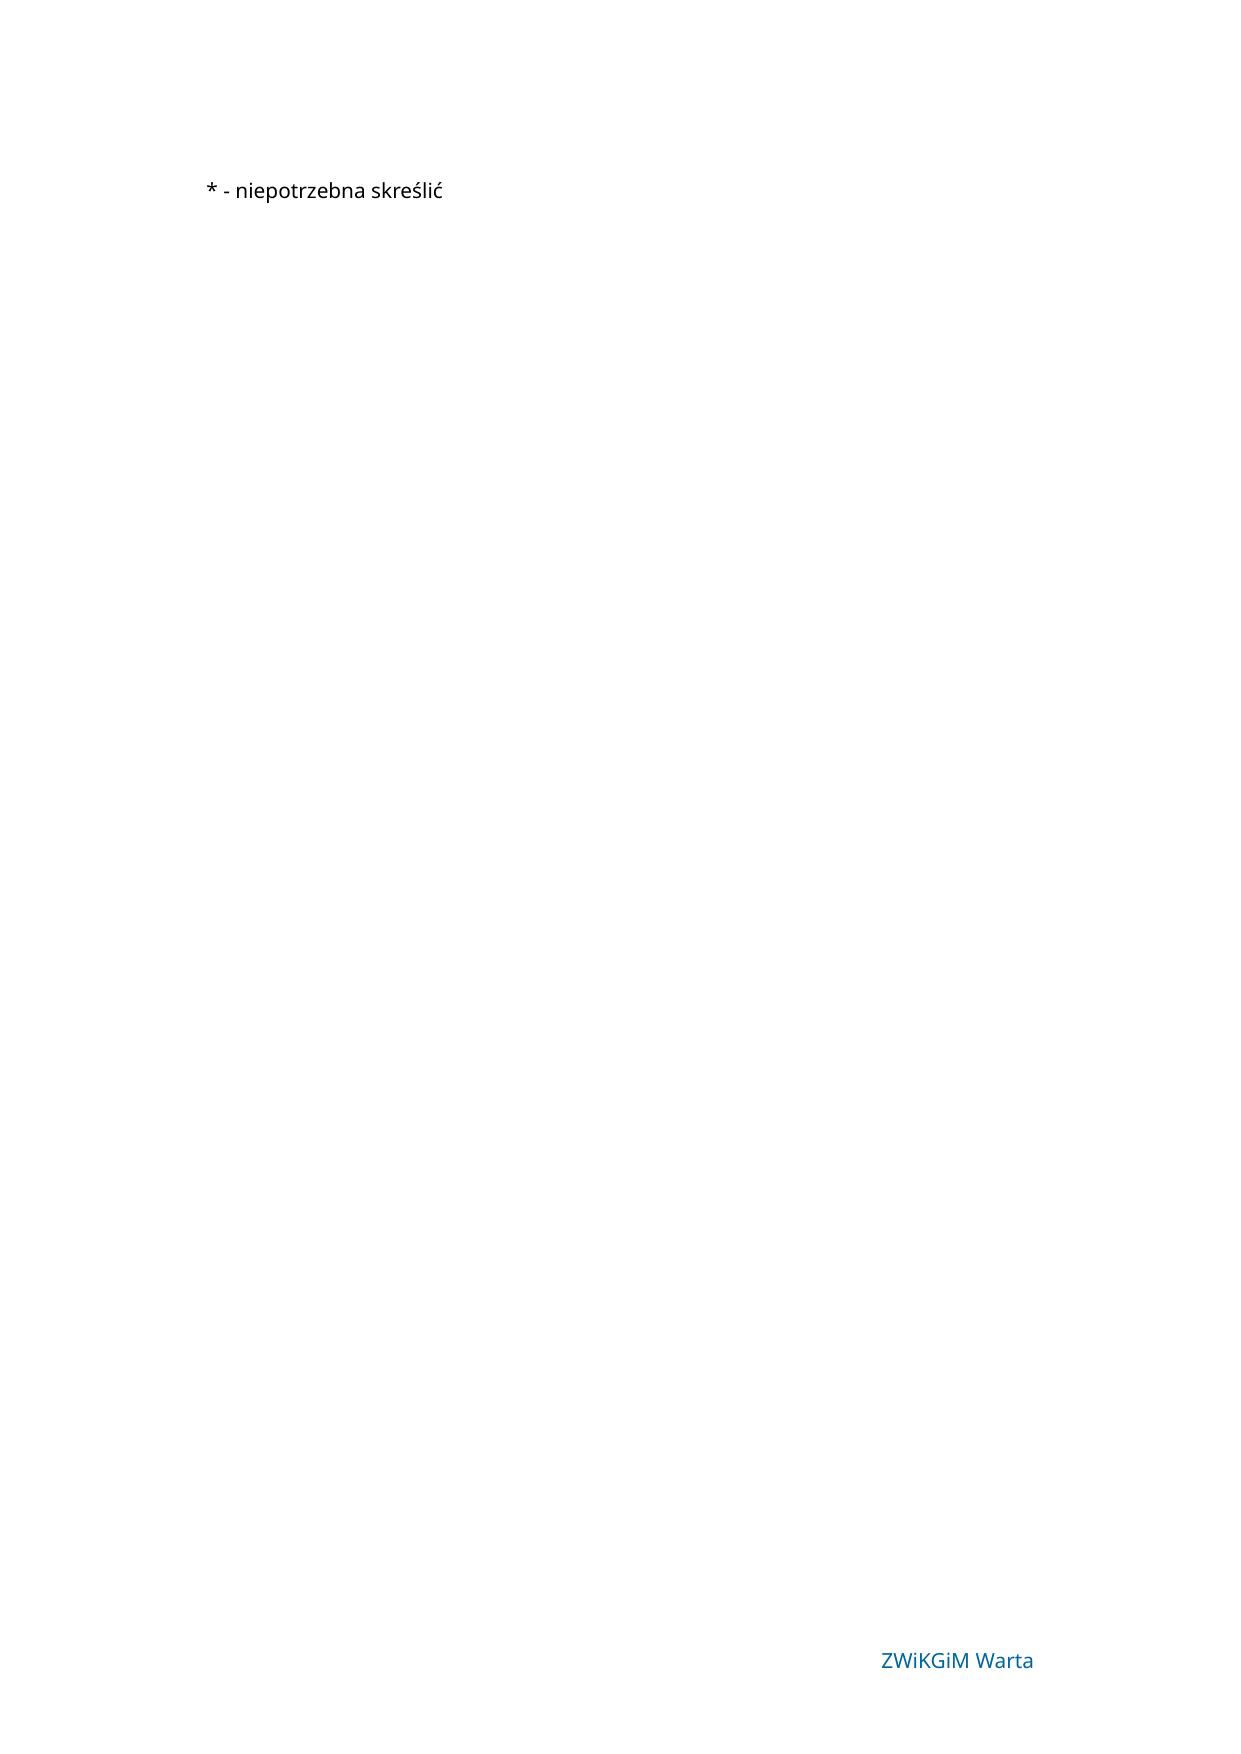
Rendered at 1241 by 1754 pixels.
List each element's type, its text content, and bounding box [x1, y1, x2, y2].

text * - niepotrzebna skreślić [147, 176, 1034, 204]
